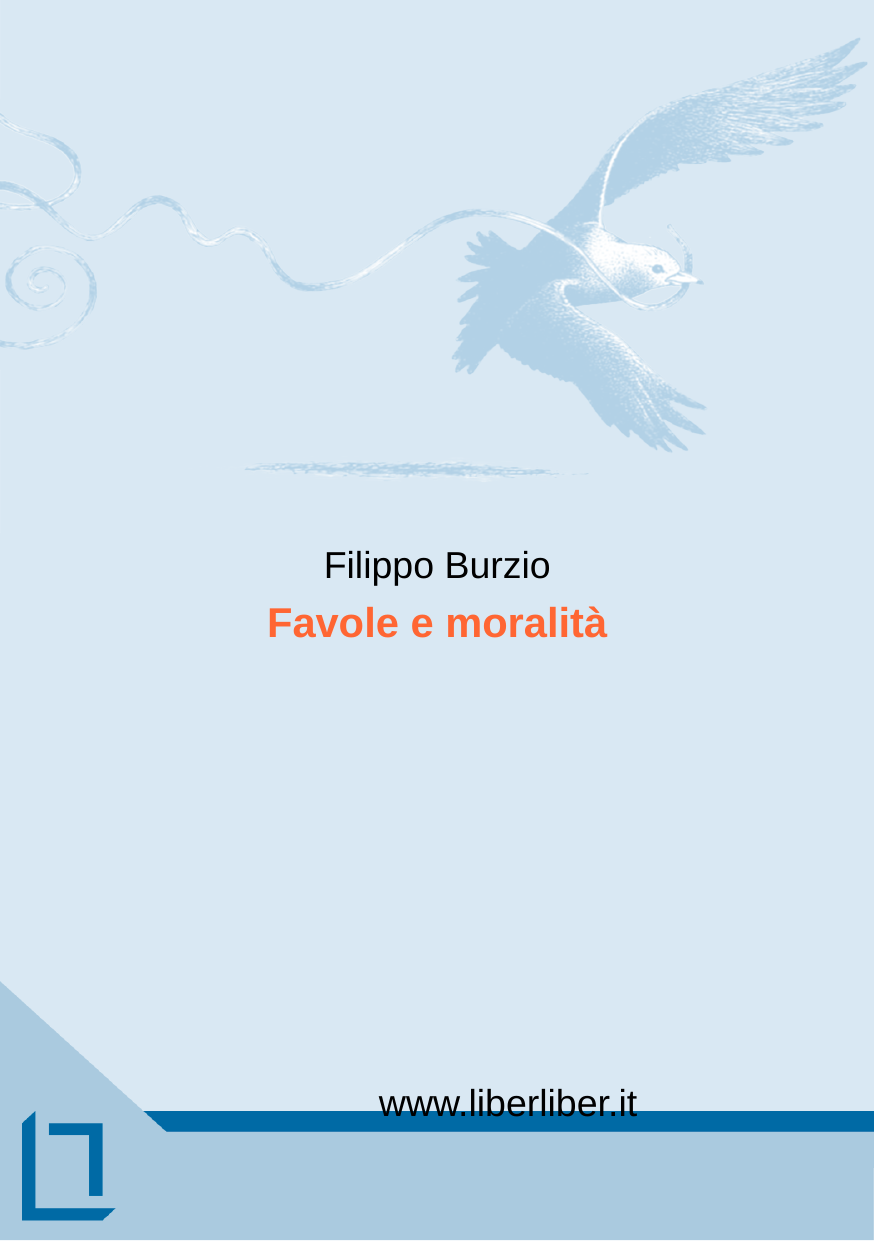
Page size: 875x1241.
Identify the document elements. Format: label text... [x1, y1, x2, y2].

text www.liberliber.it [331, 1081, 685, 1124]
picture [0, 0, 874, 1241]
text Filippo Burzio [94, 543, 779, 586]
text Favole e moralità [94, 598, 779, 646]
